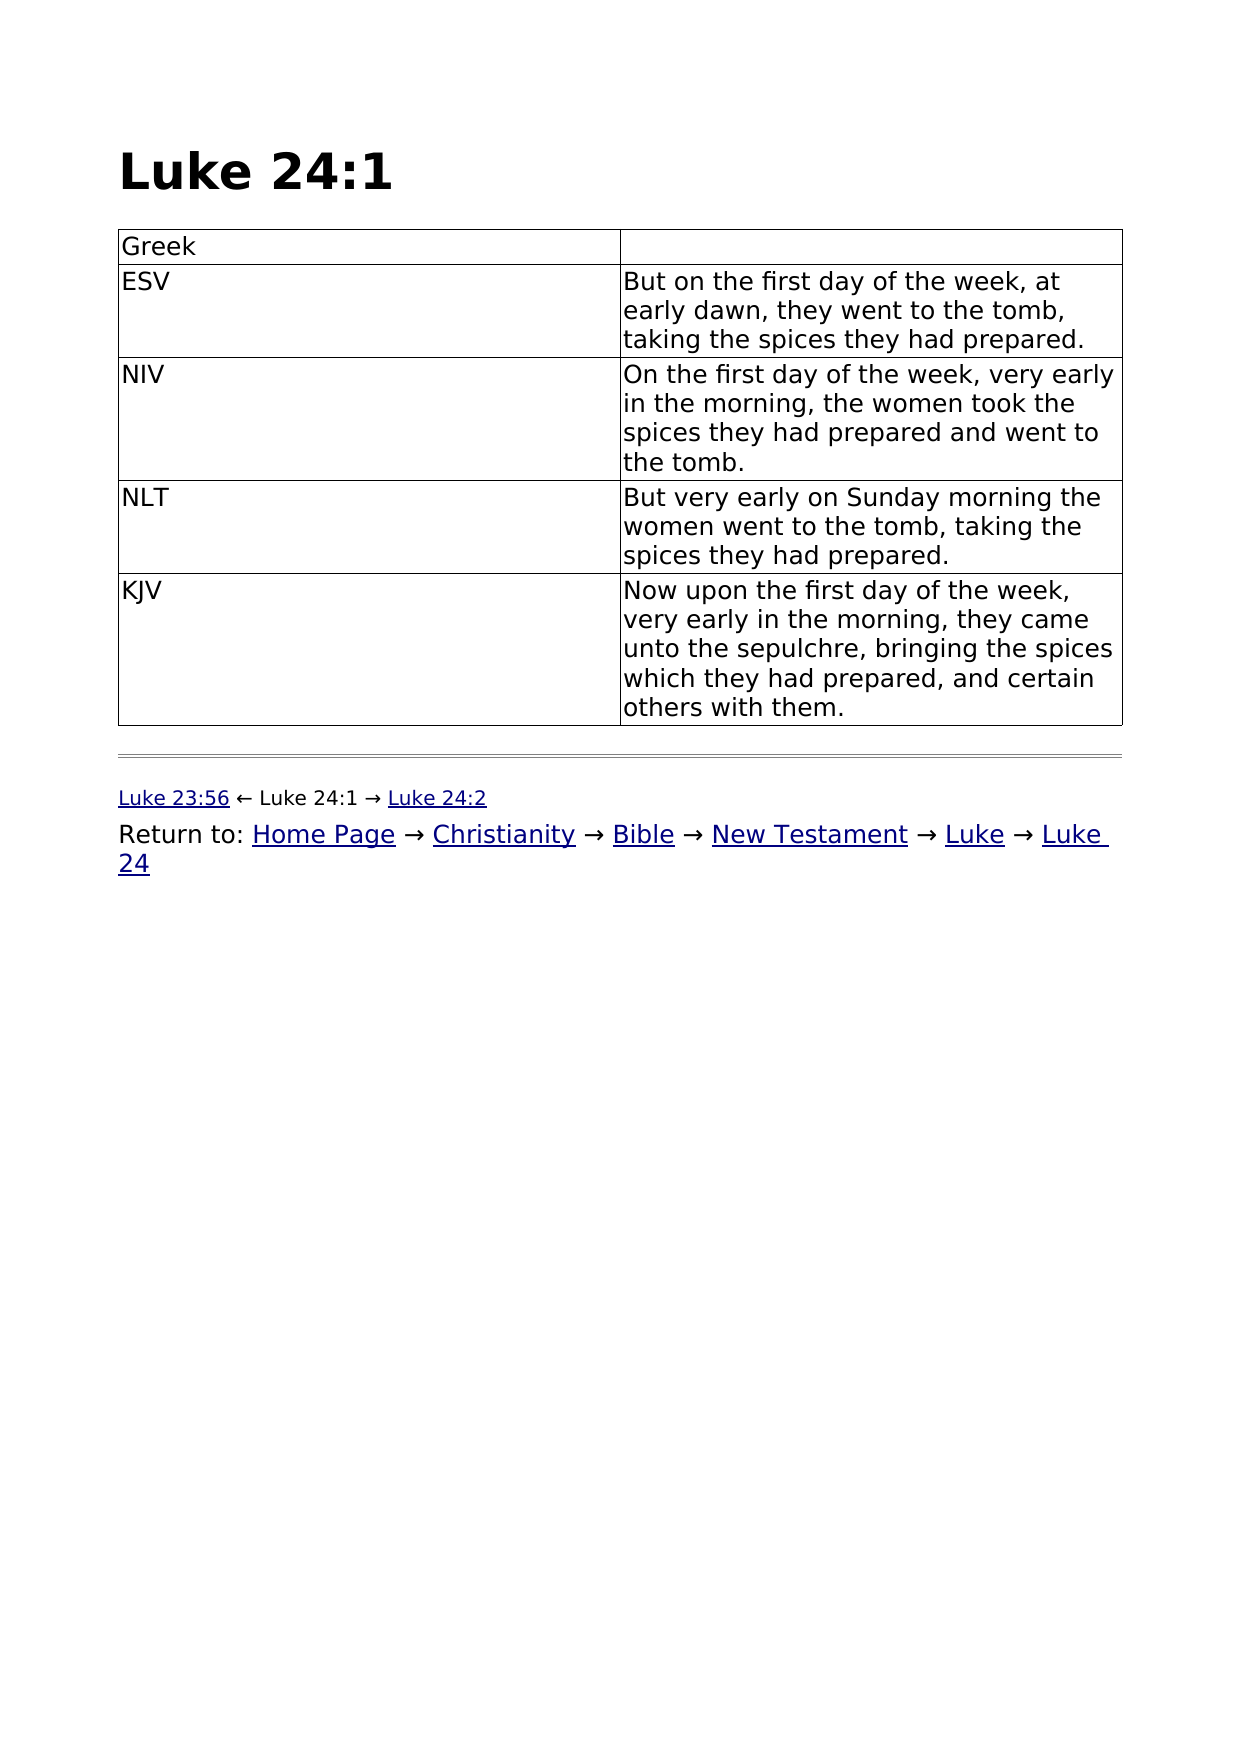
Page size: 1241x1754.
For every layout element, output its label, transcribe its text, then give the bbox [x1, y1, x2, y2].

table_cell NLT [119, 481, 620, 573]
table_cell Now upon the first day of the week, very early in the morning, they came unto the sepulchre, bringing the spices which they had prepared, and certain others with them. [621, 574, 1122, 725]
table_cell KJV [119, 574, 620, 725]
subtitle Luke 24:1 [118, 143, 1122, 201]
table_cell But very early on Sunday morning the women went to the tomb, taking the spices they had prepared. [621, 481, 1122, 573]
table_cell NIV [119, 358, 620, 480]
table_header Greek [119, 230, 620, 264]
text Luke 23:56 ← Luke 24:1 → Luke 24:2 [118, 786, 1122, 820]
table_cell On the first day of the week, very early in the morning, the women took the spices they had prepared and went to the tomb. [621, 358, 1122, 480]
table_cell But on the first day of the week, at early dawn, they went to the tomb, taking the spices they had prepared. [621, 265, 1122, 357]
text Return to: Home Page → Christianity → Bible → New Testament → Luke → Luke 24 [118, 820, 1122, 879]
table_cell ESV [119, 265, 620, 357]
table_header [621, 230, 1122, 264]
